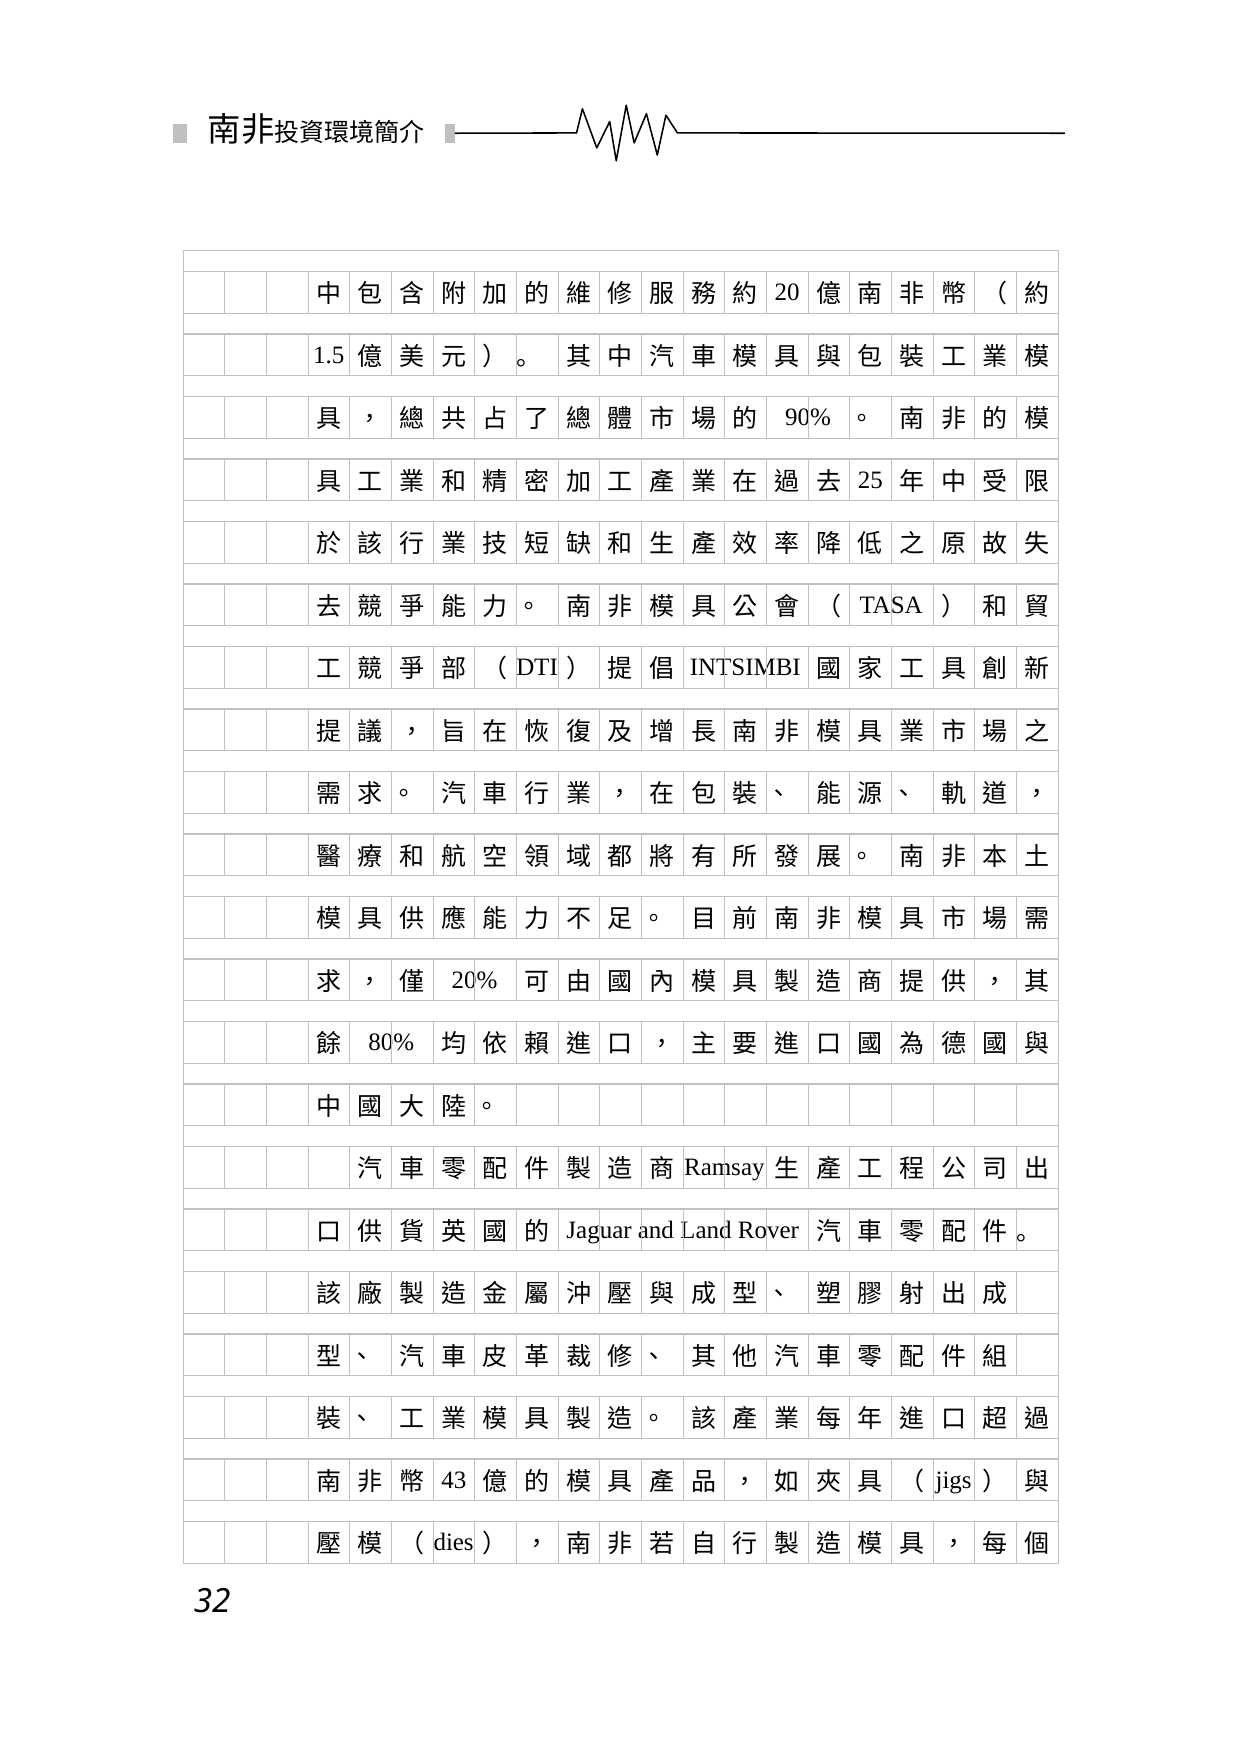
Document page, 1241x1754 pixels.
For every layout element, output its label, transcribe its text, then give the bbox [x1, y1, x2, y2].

text 依據南非模具公會指出（Tooling Association of Southern Africa，簡稱；TASA），南非模具工業每年約150億南非幣（約11.5億美元），其中包含附加的維修服務約20億南非幣（約1.5億美元）。其中汽車模具與包裝工業模具，總共占了總體市場的90%。南非的模具工業和精密加工產業在過去25年中受限於該行業技短缺和生產效率降低之原故失去競爭能力。南非模具公會（TASA）和貿工競爭部（DTI）提倡INTSIMBI國家工具創新提議，旨在恢復及增長南非模具業市場之需求。汽車行業，在包裝、能源、軌道，醫療和航空領域都將有所發展。南非本土模具供應能力不足。目前南非模具市場需求，僅20%可由國內模具製造商提供，其餘80%均依賴進口，主要進口國為德國與中國大陸。 [281, 564, 1058, 583]
text 依據南非模具公會指出（Tooling Association of Southern Africa，簡稱；TASA），南非模具工業每年約150億南非幣（約11.5億美元），其中包含附加的維修服務約20億南非幣（約1.5億美元）。其中汽車模具與包裝工業模具，總共占了總體市場的90%。南非的模具工業和精密加工產業在過去25年中受限於該行業技短缺和生產效率降低之原故失去競爭能力。南非模具公會（TASA）和貿工競爭部（DTI）提倡INTSIMBI國家工具創新提議，旨在恢復及增長南非模具業市場之需求。汽車行業，在包裝、能源、軌道，醫療和航空領域都將有所發展。南非本土模具供應能力不足。目前南非模具市場需求，僅20%可由國內模具製造商提供，其餘80%均依賴進口，主要進口國為德國與中國大陸。 [281, 876, 1058, 896]
text 依據南非模具公會指出（Tooling Association of Southern Africa，簡稱；TASA），南非模具工業每年約150億南非幣（約11.5億美元），其中包含附加的維修服務約20億南非幣（約1.5億美元）。其中汽車模具與包裝工業模具，總共占了總體市場的90%。南非的模具工業和精密加工產業在過去25年中受限於該行業技短缺和生產效率降低之原故失去競爭能力。南非模具公會（TASA）和貿工競爭部（DTI）提倡INTSIMBI國家工具創新提議，旨在恢復及增長南非模具業市場之需求。汽車行業，在包裝、能源、軌道，醫療和航空領域都將有所發展。南非本土模具供應能力不足。目前南非模具市場需求，僅20%可由國內模具製造商提供，其餘80%均依賴進口，主要進口國為德國與中國大陸。 [281, 501, 1058, 521]
text 依據南非模具公會指出（Tooling Association of Southern Africa，簡稱；TASA），南非模具工業每年約150億南非幣（約11.5億美元），其中包含附加的維修服務約20億南非幣（約1.5億美元）。其中汽車模具與包裝工業模具，總共占了總體市場的90%。南非的模具工業和精密加工產業在過去25年中受限於該行業技短缺和生產效率降低之原故失去競爭能力。南非模具公會（TASA）和貿工競爭部（DTI）提倡INTSIMBI國家工具創新提議，旨在恢復及增長南非模具業市場之需求。汽車行業，在包裝、能源、軌道，醫療和航空領域都將有所發展。南非本土模具供應能力不足。目前南非模具市場需求，僅20%可由國內模具製造商提供，其餘80%均依賴進口，主要進口國為德國與中國大陸。 [281, 251, 1058, 271]
text 汽車零配件製造商Ramsay生產工程公司出口供貨英國的Jaguar and Land Rover汽車零配件。該廠製造金屬沖壓與成型、塑膠射出成型、汽車皮革裁修、其他汽車零配件組裝、工業模具製造。該產業每年進口超過南非幣43億的模具產品，如夾具（jigs）與壓模（dies），南非若自行製造模具，每個模具將可增加下游製造業25個工作機會。Ramsay公司製造BMW與Ford汽車的儀表板金屬骨架。其他外國公司Toyota, Tata and LG亦在南非設廠，這表示機械模具技術人員需求增加，南非模具公會與貿工競爭部的The National Tooling Initiative Programme方案，希望每年可訓練1,000至2,000位技術人員。 [281, 1439, 1058, 1458]
text 依據南非模具公會指出（Tooling Association of Southern Africa，簡稱；TASA），南非模具工業每年約150億南非幣（約11.5億美元），其中包含附加的維修服務約20億南非幣（約1.5億美元）。其中汽車模具與包裝工業模具，總共占了總體市場的90%。南非的模具工業和精密加工產業在過去25年中受限於該行業技短缺和生產效率降低之原故失去競爭能力。南非模具公會（TASA）和貿工競爭部（DTI）提倡INTSIMBI國家工具創新提議，旨在恢復及增長南非模具業市場之需求。汽車行業，在包裝、能源、軌道，醫療和航空領域都將有所發展。南非本土模具供應能力不足。目前南非模具市場需求，僅20%可由國內模具製造商提供，其餘80%均依賴進口，主要進口國為德國與中國大陸。 [281, 314, 1058, 333]
text 依據南非模具公會指出（Tooling Association of Southern Africa，簡稱；TASA），南非模具工業每年約150億南非幣（約11.5億美元），其中包含附加的維修服務約20億南非幣（約1.5億美元）。其中汽車模具與包裝工業模具，總共占了總體市場的90%。南非的模具工業和精密加工產業在過去25年中受限於該行業技短缺和生產效率降低之原故失去競爭能力。南非模具公會（TASA）和貿工競爭部（DTI）提倡INTSIMBI國家工具創新提議，旨在恢復及增長南非模具業市場之需求。汽車行業，在包裝、能源、軌道，醫療和航空領域都將有所發展。南非本土模具供應能力不足。目前南非模具市場需求，僅20%可由國內模具製造商提供，其餘80%均依賴進口，主要進口國為德國與中國大陸。 [281, 1001, 1058, 1021]
text 依據南非模具公會指出（Tooling Association of Southern Africa，簡稱；TASA），南非模具工業每年約150億南非幣（約11.5億美元），其中包含附加的維修服務約20億南非幣（約1.5億美元）。其中汽車模具與包裝工業模具，總共占了總體市場的90%。南非的模具工業和精密加工產業在過去25年中受限於該行業技短缺和生產效率降低之原故失去競爭能力。南非模具公會（TASA）和貿工競爭部（DTI）提倡INTSIMBI國家工具創新提議，旨在恢復及增長南非模具業市場之需求。汽車行業，在包裝、能源、軌道，醫療和航空領域都將有所發展。南非本土模具供應能力不足。目前南非模具市場需求，僅20%可由國內模具製造商提供，其餘80%均依賴進口，主要進口國為德國與中國大陸。 [281, 939, 1058, 958]
text 依據南非模具公會指出（Tooling Association of Southern Africa，簡稱；TASA），南非模具工業每年約150億南非幣（約11.5億美元），其中包含附加的維修服務約20億南非幣（約1.5億美元）。其中汽車模具與包裝工業模具，總共占了總體市場的90%。南非的模具工業和精密加工產業在過去25年中受限於該行業技短缺和生產效率降低之原故失去競爭能力。南非模具公會（TASA）和貿工競爭部（DTI）提倡INTSIMBI國家工具創新提議，旨在恢復及增長南非模具業市場之需求。汽車行業，在包裝、能源、軌道，醫療和航空領域都將有所發展。南非本土模具供應能力不足。目前南非模具市場需求，僅20%可由國內模具製造商提供，其餘80%均依賴進口，主要進口國為德國與中國大陸。 [281, 814, 1058, 833]
text 依據南非模具公會指出（Tooling Association of Southern Africa，簡稱；TASA），南非模具工業每年約150億南非幣（約11.5億美元），其中包含附加的維修服務約20億南非幣（約1.5億美元）。其中汽車模具與包裝工業模具，總共占了總體市場的90%。南非的模具工業和精密加工產業在過去25年中受限於該行業技短缺和生產效率降低之原故失去競爭能力。南非模具公會（TASA）和貿工競爭部（DTI）提倡INTSIMBI國家工具創新提議，旨在恢復及增長南非模具業市場之需求。汽車行業，在包裝、能源、軌道，醫療和航空領域都將有所發展。南非本土模具供應能力不足。目前南非模具市場需求，僅20%可由國內模具製造商提供，其餘80%均依賴進口，主要進口國為德國與中國大陸。 [281, 689, 1058, 708]
text 依據南非模具公會指出（Tooling Association of Southern Africa，簡稱；TASA），南非模具工業每年約150億南非幣（約11.5億美元），其中包含附加的維修服務約20億南非幣（約1.5億美元）。其中汽車模具與包裝工業模具，總共占了總體市場的90%。南非的模具工業和精密加工產業在過去25年中受限於該行業技短缺和生產效率降低之原故失去競爭能力。南非模具公會（TASA）和貿工競爭部（DTI）提倡INTSIMBI國家工具創新提議，旨在恢復及增長南非模具業市場之需求。汽車行業，在包裝、能源、軌道，醫療和航空領域都將有所發展。南非本土模具供應能力不足。目前南非模具市場需求，僅20%可由國內模具製造商提供，其餘80%均依賴進口，主要進口國為德國與中國大陸。 [281, 1064, 1058, 1083]
text 依據南非模具公會指出（Tooling Association of Southern Africa，簡稱；TASA），南非模具工業每年約150億南非幣（約11.5億美元），其中包含附加的維修服務約20億南非幣（約1.5億美元）。其中汽車模具與包裝工業模具，總共占了總體市場的90%。南非的模具工業和精密加工產業在過去25年中受限於該行業技短缺和生產效率降低之原故失去競爭能力。南非模具公會（TASA）和貿工競爭部（DTI）提倡INTSIMBI國家工具創新提議，旨在恢復及增長南非模具業市場之需求。汽車行業，在包裝、能源、軌道，醫療和航空領域都將有所發展。南非本土模具供應能力不足。目前南非模具市場需求，僅20%可由國內模具製造商提供，其餘80%均依賴進口，主要進口國為德國與中國大陸。 [281, 626, 1058, 646]
text 汽車零配件製造商Ramsay生產工程公司出口供貨英國的Jaguar and Land Rover汽車零配件。該廠製造金屬沖壓與成型、塑膠射出成型、汽車皮革裁修、其他汽車零配件組裝、工業模具製造。該產業每年進口超過南非幣43億的模具產品，如夾具（jigs）與壓模（dies），南非若自行製造模具，每個模具將可增加下游製造業25個工作機會。Ramsay公司製造BMW與Ford汽車的儀表板金屬骨架。其他外國公司Toyota, Tata and LG亦在南非設廠，這表示機械模具技術人員需求增加，南非模具公會與貿工競爭部的The National Tooling Initiative Programme方案，希望每年可訓練1,000至2,000位技術人員。 [281, 1189, 1058, 1208]
text 汽車零配件製造商Ramsay生產工程公司出口供貨英國的Jaguar and Land Rover汽車零配件。該廠製造金屬沖壓與成型、塑膠射出成型、汽車皮革裁修、其他汽車零配件組裝、工業模具製造。該產業每年進口超過南非幣43億的模具產品，如夾具（jigs）與壓模（dies），南非若自行製造模具，每個模具將可增加下游製造業25個工作機會。Ramsay公司製造BMW與Ford汽車的儀表板金屬骨架。其他外國公司Toyota, Tata and LG亦在南非設廠，這表示機械模具技術人員需求增加，南非模具公會與貿工競爭部的The National Tooling Initiative Programme方案，希望每年可訓練1,000至2,000位技術人員。 [281, 1251, 1058, 1271]
text 依據南非模具公會指出（Tooling Association of Southern Africa，簡稱；TASA），南非模具工業每年約150億南非幣（約11.5億美元），其中包含附加的維修服務約20億南非幣（約1.5億美元）。其中汽車模具與包裝工業模具，總共占了總體市場的90%。南非的模具工業和精密加工產業在過去25年中受限於該行業技短缺和生產效率降低之原故失去競爭能力。南非模具公會（TASA）和貿工競爭部（DTI）提倡INTSIMBI國家工具創新提議，旨在恢復及增長南非模具業市場之需求。汽車行業，在包裝、能源、軌道，醫療和航空領域都將有所發展。南非本土模具供應能力不足。目前南非模具市場需求，僅20%可由國內模具製造商提供，其餘80%均依賴進口，主要進口國為德國與中國大陸。 [281, 751, 1058, 771]
text 依據南非模具公會指出（Tooling Association of Southern Africa，簡稱；TASA），南非模具工業每年約150億南非幣（約11.5億美元），其中包含附加的維修服務約20億南非幣（約1.5億美元）。其中汽車模具與包裝工業模具，總共占了總體市場的90%。南非的模具工業和精密加工產業在過去25年中受限於該行業技短缺和生產效率降低之原故失去競爭能力。南非模具公會（TASA）和貿工競爭部（DTI）提倡INTSIMBI國家工具創新提議，旨在恢復及增長南非模具業市場之需求。汽車行業，在包裝、能源、軌道，醫療和航空領域都將有所發展。南非本土模具供應能力不足。目前南非模具市場需求，僅20%可由國內模具製造商提供，其餘80%均依賴進口，主要進口國為德國與中國大陸。 [281, 439, 1058, 458]
text 汽車零配件製造商Ramsay生產工程公司出口供貨英國的Jaguar and Land Rover汽車零配件。該廠製造金屬沖壓與成型、塑膠射出成型、汽車皮革裁修、其他汽車零配件組裝、工業模具製造。該產業每年進口超過南非幣43億的模具產品，如夾具（jigs）與壓模（dies），南非若自行製造模具，每個模具將可增加下游製造業25個工作機會。Ramsay公司製造BMW與Ford汽車的儀表板金屬骨架。其他外國公司Toyota, Tata and LG亦在南非設廠，這表示機械模具技術人員需求增加，南非模具公會與貿工競爭部的The National Tooling Initiative Programme方案，希望每年可訓練1,000至2,000位技術人員。 [281, 1501, 1058, 1521]
text 汽車零配件製造商Ramsay生產工程公司出口供貨英國的Jaguar and Land Rover汽車零配件。該廠製造金屬沖壓與成型、塑膠射出成型、汽車皮革裁修、其他汽車零配件組裝、工業模具製造。該產業每年進口超過南非幣43億的模具產品，如夾具（jigs）與壓模（dies），南非若自行製造模具，每個模具將可增加下游製造業25個工作機會。Ramsay公司製造BMW與Ford汽車的儀表板金屬骨架。其他外國公司Toyota, Tata and LG亦在南非設廠，這表示機械模具技術人員需求增加，南非模具公會與貿工競爭部的The National Tooling Initiative Programme方案，希望每年可訓練1,000至2,000位技術人員。 [281, 1126, 1058, 1146]
text 依據南非模具公會指出（Tooling Association of Southern Africa，簡稱；TASA），南非模具工業每年約150億南非幣（約11.5億美元），其中包含附加的維修服務約20億南非幣（約1.5億美元）。其中汽車模具與包裝工業模具，總共占了總體市場的90%。南非的模具工業和精密加工產業在過去25年中受限於該行業技短缺和生產效率降低之原故失去競爭能力。南非模具公會（TASA）和貿工競爭部（DTI）提倡INTSIMBI國家工具創新提議，旨在恢復及增長南非模具業市場之需求。汽車行業，在包裝、能源、軌道，醫療和航空領域都將有所發展。南非本土模具供應能力不足。目前南非模具市場需求，僅20%可由國內模具製造商提供，其餘80%均依賴進口，主要進口國為德國與中國大陸。 [281, 376, 1058, 396]
text 汽車零配件製造商Ramsay生產工程公司出口供貨英國的Jaguar and Land Rover汽車零配件。該廠製造金屬沖壓與成型、塑膠射出成型、汽車皮革裁修、其他汽車零配件組裝、工業模具製造。該產業每年進口超過南非幣43億的模具產品，如夾具（jigs）與壓模（dies），南非若自行製造模具，每個模具將可增加下游製造業25個工作機會。Ramsay公司製造BMW與Ford汽車的儀表板金屬骨架。其他外國公司Toyota, Tata and LG亦在南非設廠，這表示機械模具技術人員需求增加，南非模具公會與貿工競爭部的The National Tooling Initiative Programme方案，希望每年可訓練1,000至2,000位技術人員。 [281, 1376, 1058, 1396]
text 汽車零配件製造商Ramsay生產工程公司出口供貨英國的Jaguar and Land Rover汽車零配件。該廠製造金屬沖壓與成型、塑膠射出成型、汽車皮革裁修、其他汽車零配件組裝、工業模具製造。該產業每年進口超過南非幣43億的模具產品，如夾具（jigs）與壓模（dies），南非若自行製造模具，每個模具將可增加下游製造業25個工作機會。Ramsay公司製造BMW與Ford汽車的儀表板金屬骨架。其他外國公司Toyota, Tata and LG亦在南非設廠，這表示機械模具技術人員需求增加，南非模具公會與貿工競爭部的The National Tooling Initiative Programme方案，希望每年可訓練1,000至2,000位技術人員。 [281, 1314, 1058, 1333]
